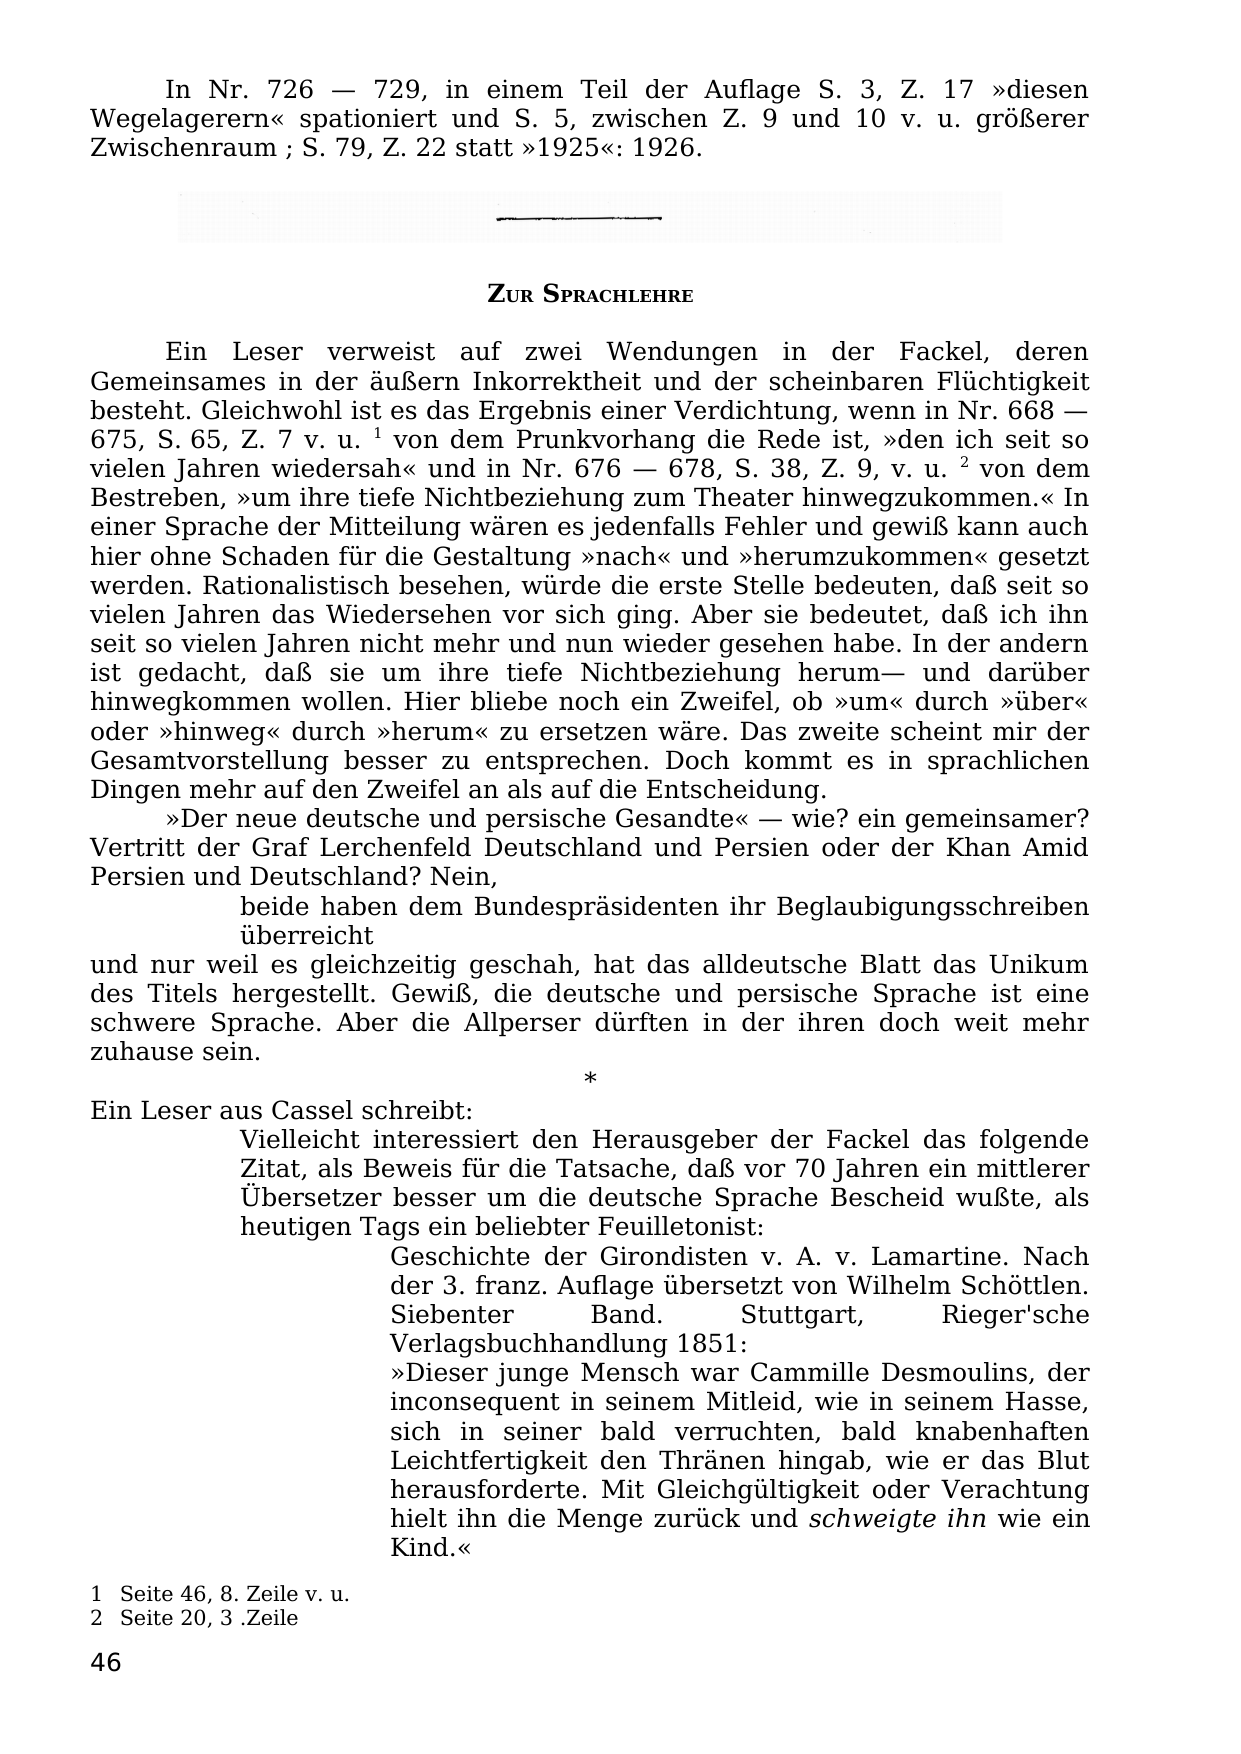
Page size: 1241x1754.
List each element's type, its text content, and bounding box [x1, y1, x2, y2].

text Seite 20, 3 .Zeile [90, 1606, 1091, 1631]
text Geschichte der Girondisten v. A. v. Lamartine. Nach der 3. franz. Auflage übersetzt von Wilhelm Schöttlen. Siebenter Band. Stuttgart, Rieger'sche Verlagsbuchhandlung 1851: [390, 1242, 1091, 1358]
text Seite 46, 8. Zeile v. u. [90, 1582, 1091, 1606]
text und nur weil es gleichzeitig geschah, hat das alldeutsche Blatt das Unikum des Titels hergestellt. Gewiß, die deutsche und persische Sprache ist eine schwere Sprache. Aber die Allperser dürften in der ihren doch weit mehr zuhause sein. [90, 950, 1091, 1067]
text Zur Sprachlehre [90, 276, 1091, 308]
text »Dieser junge Mensch war Cammille Desmoulins, der inconsequent in seinem Mitleid, wie in seinem Hasse, sich in seiner bald verruchten, bald knabenhaften Leichtfertigkeit den Thränen hingab, wie er das Blut herausforderte. Mit Gleichgültigkeit oder Verachtung hielt ihn die Menge zurück und schweigte ihn wie ein Kind.« [390, 1358, 1091, 1562]
text »Der neue deutsche und persische Gesandte« — wie? ein gemeinsamer? Vertritt der Graf Lerchenfeld Deutschland und Persien oder der Khan Amid Persien und Deutschland? Nein, [90, 804, 1091, 892]
text beide haben dem Bundespräsidenten ihr Beglaubigungsschreiben überreicht [240, 892, 1091, 950]
picture [177, 191, 1003, 243]
text * [90, 1067, 1091, 1096]
text Vielleicht interessiert den Herausgeber der Fackel das folgende Zitat, als Beweis für die Tatsache, daß vor 70 Jahren ein mittlerer Übersetzer besser um die deutsche Sprache Bescheid wußte, als heutigen Tags ein beliebter Feuilletonist: [240, 1125, 1091, 1242]
text Ein Leser verweist auf zwei Wendungen in der Fackel, deren Gemeinsames in der äußern Inkorrektheit und der scheinbaren Flüchtigkeit besteht. Gleichwohl ist es das Ergebnis einer Verdichtung, wenn in Nr. 668 — 675, S. 65, Z. 7 v. u. von dem Prunkvorhang die Rede ist, »den ich seit so vielen Jahren wiedersah« und in Nr. 676 — 678, S. 38, Z. 9, v. u. von dem Bestreben, »um ihre tiefe Nichtbeziehung zum Theater hinwegzukommen.« In einer Sprache der Mitteilung wären es jedenfalls Fehler und gewiß kann auch hier ohne Schaden für die Gestaltung »nach« und »herumzukommen« gesetzt werden. Rationalistisch besehen, würde die erste Stelle bedeuten, daß seit so vielen Jahren das Wiedersehen vor sich ging. Aber sie bedeutet, daß ich ihn seit so vielen Jahren nicht mehr und nun wieder gesehen habe. In der andern ist gedacht, daß sie um ihre tiefe Nichtbeziehung herum— und darüber hinwegkommen wollen. Hier bliebe noch ein Zweifel, ob »um« durch »über« oder »hinweg« durch »herum« zu ersetzen wäre. Das zweite scheint mir der Gesamtvorstellung besser zu entsprechen. Doch kommt es in sprachlichen Dingen mehr auf den Zweifel an als auf die Entscheidung. [90, 337, 1091, 804]
text Ein Leser aus Cassel schreibt: [90, 1096, 1091, 1125]
text In Nr. 726 — 729, in einem Teil der Auflage S. 3, Z. 17 »diesen Wegelagerern« spationiert und S. 5, zwischen Z. 9 und 10 v. u. größerer Zwischenraum ; S. 79, Z. 22 statt »1925«: 1926. [90, 75, 1091, 162]
